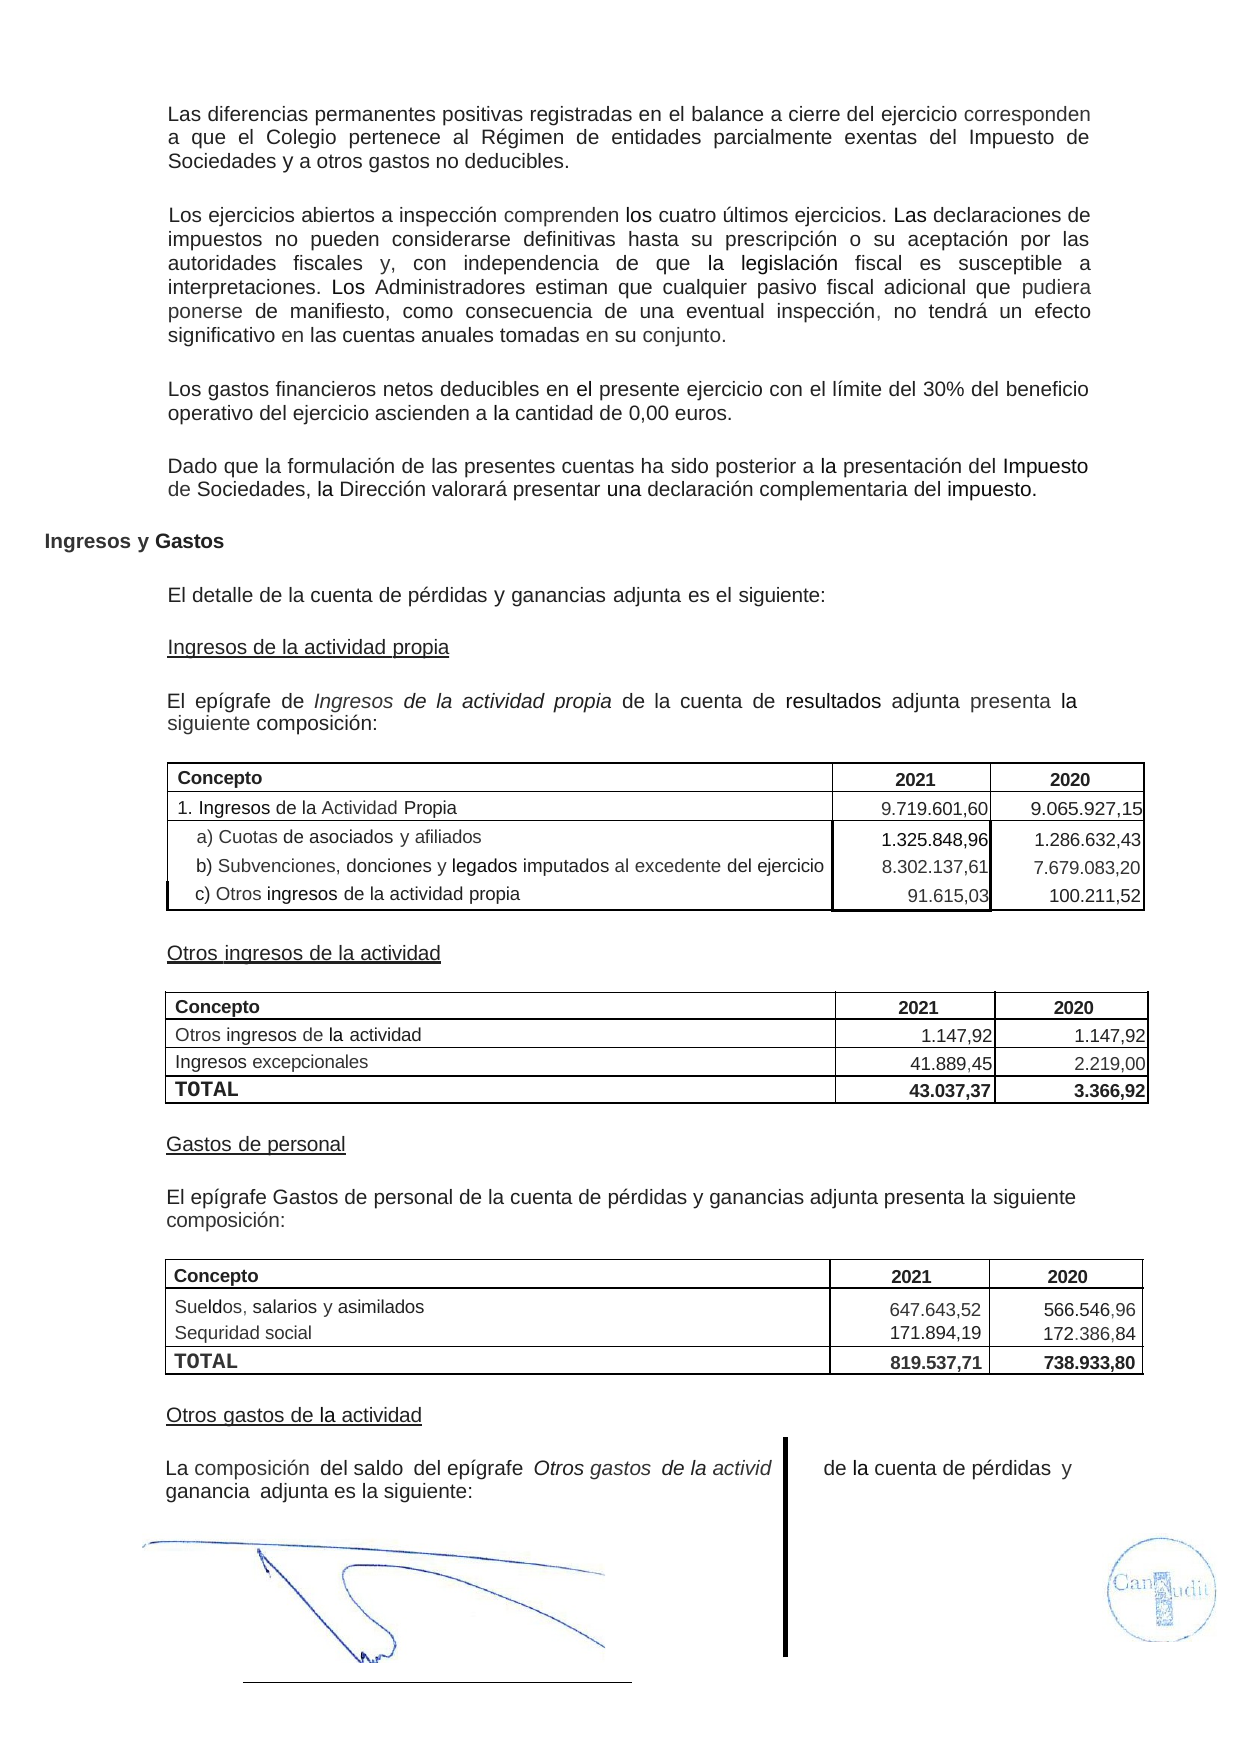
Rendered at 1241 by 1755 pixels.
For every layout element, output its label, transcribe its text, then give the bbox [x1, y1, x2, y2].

table_cell 91.615,03 [834, 881, 989, 909]
table_cell 43.037,37 [836, 1077, 994, 1102]
table_cell 9.719.601,60 [833, 792, 990, 820]
table_cell 1.147,92 [836, 1020, 994, 1047]
text Las diferencias permanentes positivas registradas en el balance a cierre del ejercicio corresponden a que el Colegio pertenece al Régimen de entidades parcialmente exentas del Impuesto de Sociedades y a otros gastos no deducibles. [167, 103, 1091, 173]
table_header 2021 [833, 764, 990, 791]
table_cell 1. Ingresos de la Actividad Propia [168, 792, 832, 820]
table_header Concepto [166, 1260, 829, 1287]
table_cell 1.286.632,43 [992, 821, 1143, 852]
text Otros ingresos de la actividad [167, 940, 1241, 964]
table_cell c) Otros ingresos de la actividad propia [169, 881, 831, 909]
table_cell 100.211,52 [992, 881, 1143, 909]
table_header 2020 [990, 1260, 1142, 1287]
text Ingresos de la actividad propia [167, 635, 1241, 659]
table_cell TOTAL [166, 1077, 835, 1102]
table_cell Sueldos, salarios y asimilados [166, 1289, 829, 1321]
text El epígrafe Gastos de personal de la cuenta de pérdidas y ganancias adjunta presenta la siguiente composición: [166, 1186, 1088, 1232]
table_cell 819.537,71 [831, 1347, 989, 1373]
table_cell Ingresos excepcionales [166, 1048, 835, 1075]
table_cell b) Subvenciones, donciones y legados imputados al excedente del ejercicio [168, 852, 831, 881]
table_cell 2.219,00 [996, 1048, 1147, 1075]
table_cell 1.147,92 [996, 1020, 1147, 1047]
table_cell 3.366,92 [996, 1077, 1147, 1102]
text Gastos de personal [166, 1132, 1241, 1156]
text Otros gastos de la actividad [166, 1403, 1241, 1427]
table_cell 172.386,84 [990, 1321, 1142, 1346]
table_cell a) Cuotas de asociados y afiliados [168, 821, 831, 852]
table_cell TOTAL [166, 1347, 829, 1373]
table_cell Sequridad social [166, 1321, 829, 1346]
text La composición del saldo del epígrafe Otros gastos de la activid de la cuenta de pérdidas y ganancia adjunta es la siguiente: [788, 1458, 1088, 1502]
text El epígrafe de Ingresos de la actividad propia de la cuenta de resultados adjunta presenta la siguiente composición: [167, 691, 1088, 735]
table_cell 8.302.137,61 [834, 852, 989, 881]
table_header Concepto [168, 764, 832, 791]
table_header 2020 [996, 993, 1147, 1018]
table_header 2021 [836, 993, 994, 1018]
table_cell 566.546,96 [990, 1289, 1142, 1321]
text Dado que la formulación de las presentes cuentas ha sido posterior a la presentación del Impuesto de Sociedades, la Dirección valorará presentar una declaración complementaria del impuesto. [167, 456, 1089, 500]
table_header 2020 [991, 764, 1143, 791]
table_cell 647.643,52 [831, 1289, 989, 1321]
list Ingresos y Gastos [0, 528, 1241, 552]
table_header 2021 [831, 1260, 989, 1287]
table_cell 171.894,19 [831, 1321, 989, 1346]
table_cell Otros ingresos de la actividad [166, 1020, 835, 1047]
text La composición del saldo del epígrafe Otros gastos de la activid de la cuenta de pérdidas y ganancia adjunta es la siguiente: [165, 1458, 783, 1502]
text El detalle de la cuenta de pérdidas y ganancias adjunta es el siguiente: [167, 582, 1241, 607]
table_header Concepto [166, 993, 835, 1018]
table_cell 738.933,80 [990, 1347, 1142, 1373]
table_cell 41.889,45 [836, 1048, 994, 1075]
table_cell 1.325.848,96 [834, 821, 989, 852]
table_cell 7.679.083,20 [992, 852, 1143, 881]
text Los ejercicios abiertos a inspección comprenden los cuatro últimos ejercicios. Las declaraciones de impuestos no pueden considerarse definitivas hasta su prescripción o su aceptación por las autoridades fiscales y, con independencia de que la legislación fiscal es susceptible a interpretaciones. Los Administradores estiman que cualquier pasivo fiscal adicional que pudiera ponerse de manifiesto, como consecuencia de una eventual inspección, no tendrá un efecto significativo en las cuentas anuales tomadas en su conjunto. [168, 203, 1091, 347]
text Los gastos financieros netos deducibles en el presente ejercicio con el límite del 30% del beneficio operativo del ejercicio ascienden a la cantidad de 0,00 euros. [168, 377, 1089, 424]
table_cell 9.065.927,15 [991, 792, 1143, 820]
